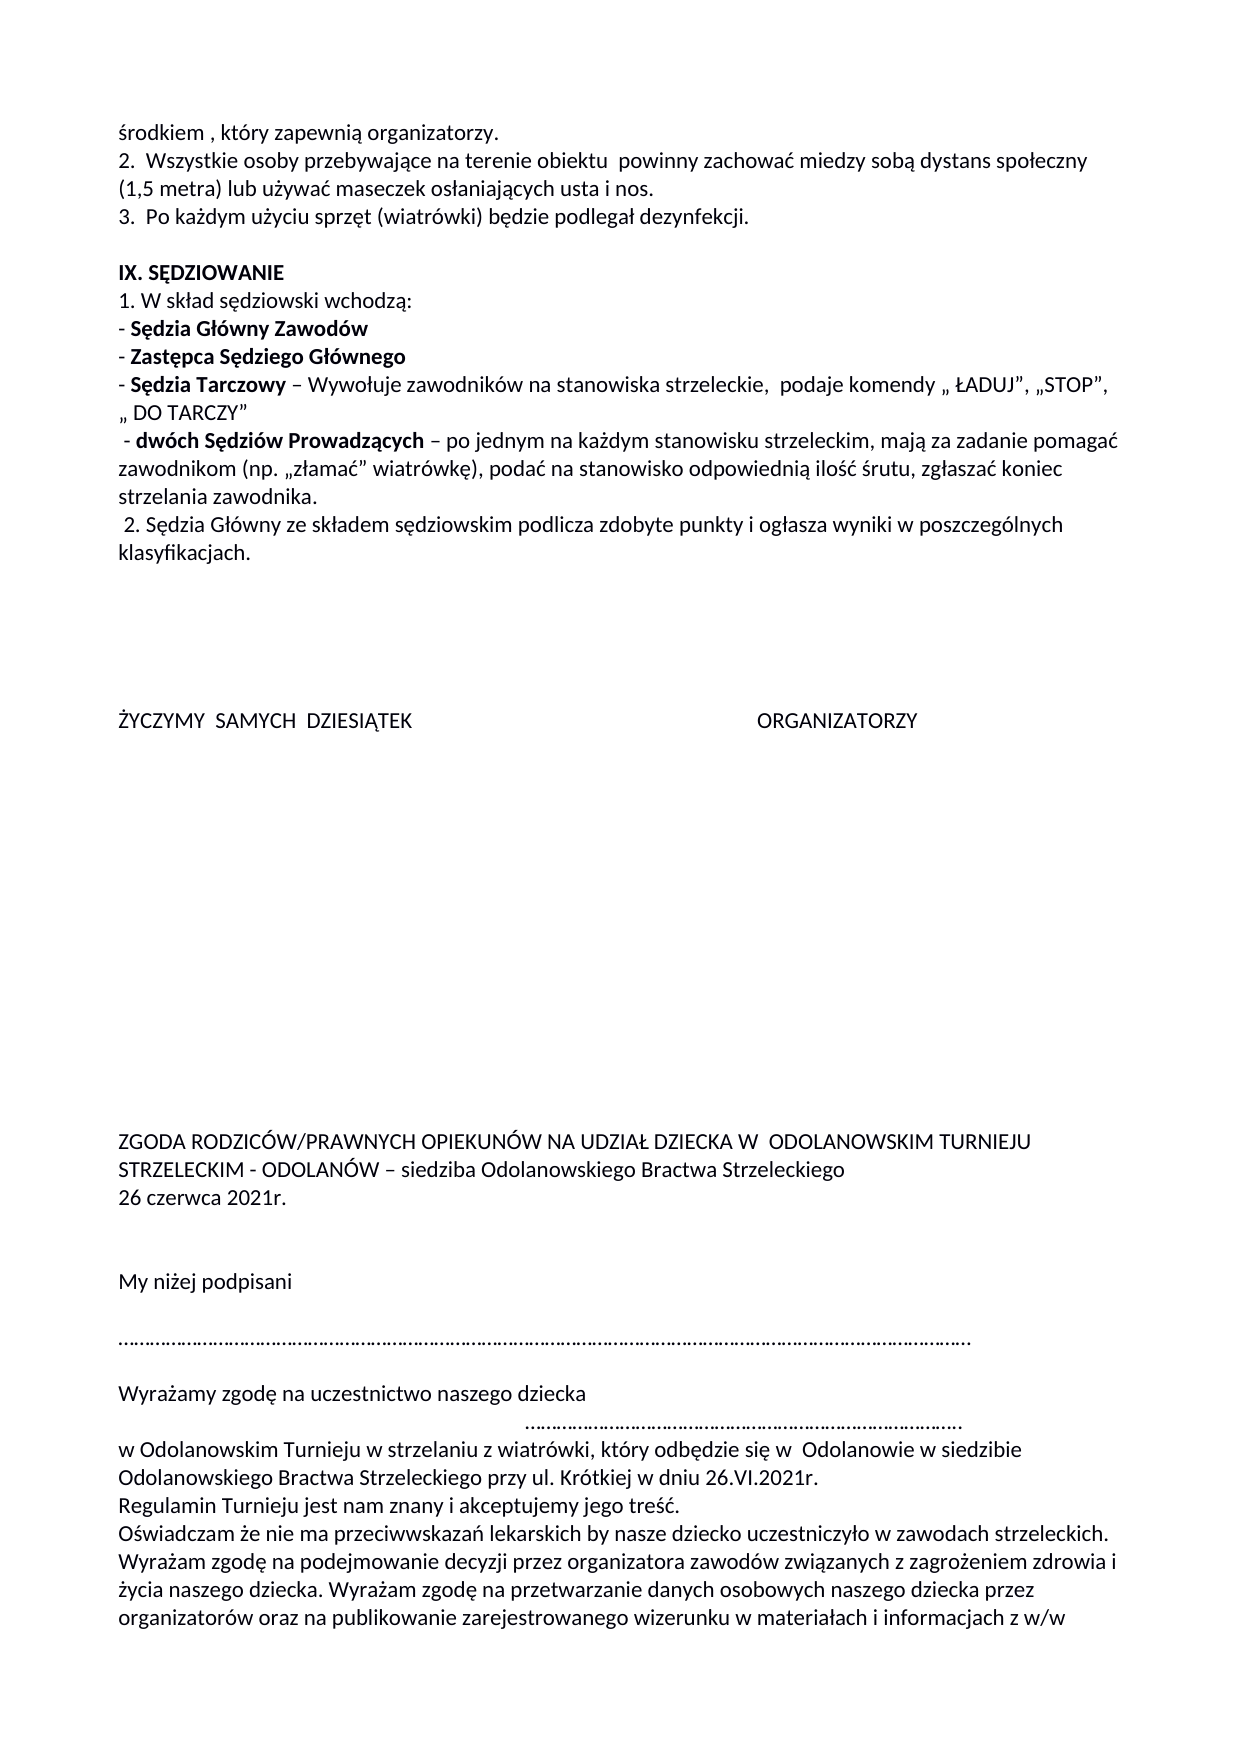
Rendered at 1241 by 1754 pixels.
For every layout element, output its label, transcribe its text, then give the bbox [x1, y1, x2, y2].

text - Sędzia Tarczowy – Wywołuje zawodników na stanowiska strzeleckie, podaje komendy „ ŁADUJ”, „STOP”, „ DO TARCZY” [118, 370, 1122, 426]
text 2. Sędzia Główny ze składem sędziowskim podlicza zdobyte punkty i ogłasza wyniki w poszczególnych klasyfikacjach. [118, 510, 1122, 566]
text w Odolanowskim Turnieju w strzelaniu z wiatrówki, który odbędzie się w Odolanowie w siedzibie Odolanowskiego Bractwa Strzeleckiego przy ul. Krótkiej w dniu 26.VI.2021r. [118, 1435, 1122, 1491]
text 2. Wszystkie osoby przebywające na terenie obiektu powinny zachować miedzy sobą dystans społeczny (1,5 metra) lub używać maseczek osłaniających usta i nos. [118, 146, 1122, 202]
text ……………………………………………………………………………………………………………………………………………… [118, 1323, 1122, 1351]
text środkiem , który zapewnią organizatorzy. [118, 118, 1122, 146]
text My niżej podpisani [118, 1267, 1122, 1295]
text - Zastępca Sędziego Głównego [118, 342, 1122, 370]
text Oświadczam że nie ma przeciwwskazań lekarskich by nasze dziecko uczestniczyło w zawodach strzeleckich. Wyrażam zgodę na podejmowanie decyzji przez organizatora zawodów związanych z zagrożeniem zdrowia i życia naszego dziecka. Wyrażam zgodę na przetwarzanie danych osobowych naszego dziecka przez organizatorów oraz na publikowanie zarejestrowanego wizerunku w materiałach i informacjach z w/w [118, 1519, 1122, 1631]
text 1. W skład sędziowski wchodzą: [118, 286, 1122, 314]
text 3. Po każdym użyciu sprzęt (wiatrówki) będzie podlegał dezynfekcji. [118, 202, 1122, 230]
text ……………………………………………………………………….. [118, 1407, 1122, 1435]
text ŻYCZYMY SAMYCH DZIESIĄTEK ORGANIZATORZY [118, 707, 1122, 734]
text IX. SĘDZIOWANIE [118, 258, 1122, 286]
text Regulamin Turnieju jest nam znany i akceptujemy jego treść. [118, 1491, 1122, 1519]
text - Sędzia Główny Zawodów [118, 314, 1122, 342]
text ZGODA RODZICÓW/PRAWNYCH OPIEKUNÓW NA UDZIAŁ DZIECKA W ODOLANOWSKIM TURNIEJU STRZELECKIM - ODOLANÓW – siedziba Odolanowskiego Bractwa Strzeleckiego 26 czerwca 2021r. [118, 1127, 1122, 1211]
text Wyrażamy zgodę na uczestnictwo naszego dziecka [118, 1379, 1122, 1407]
text - dwóch Sędziów Prowadzących – po jednym na każdym stanowisku strzeleckim, mają za zadanie pomagać zawodnikom (np. „złamać” wiatrówkę), podać na stanowisko odpowiednią ilość śrutu, zgłaszać koniec strzelania zawodnika. [118, 426, 1122, 510]
